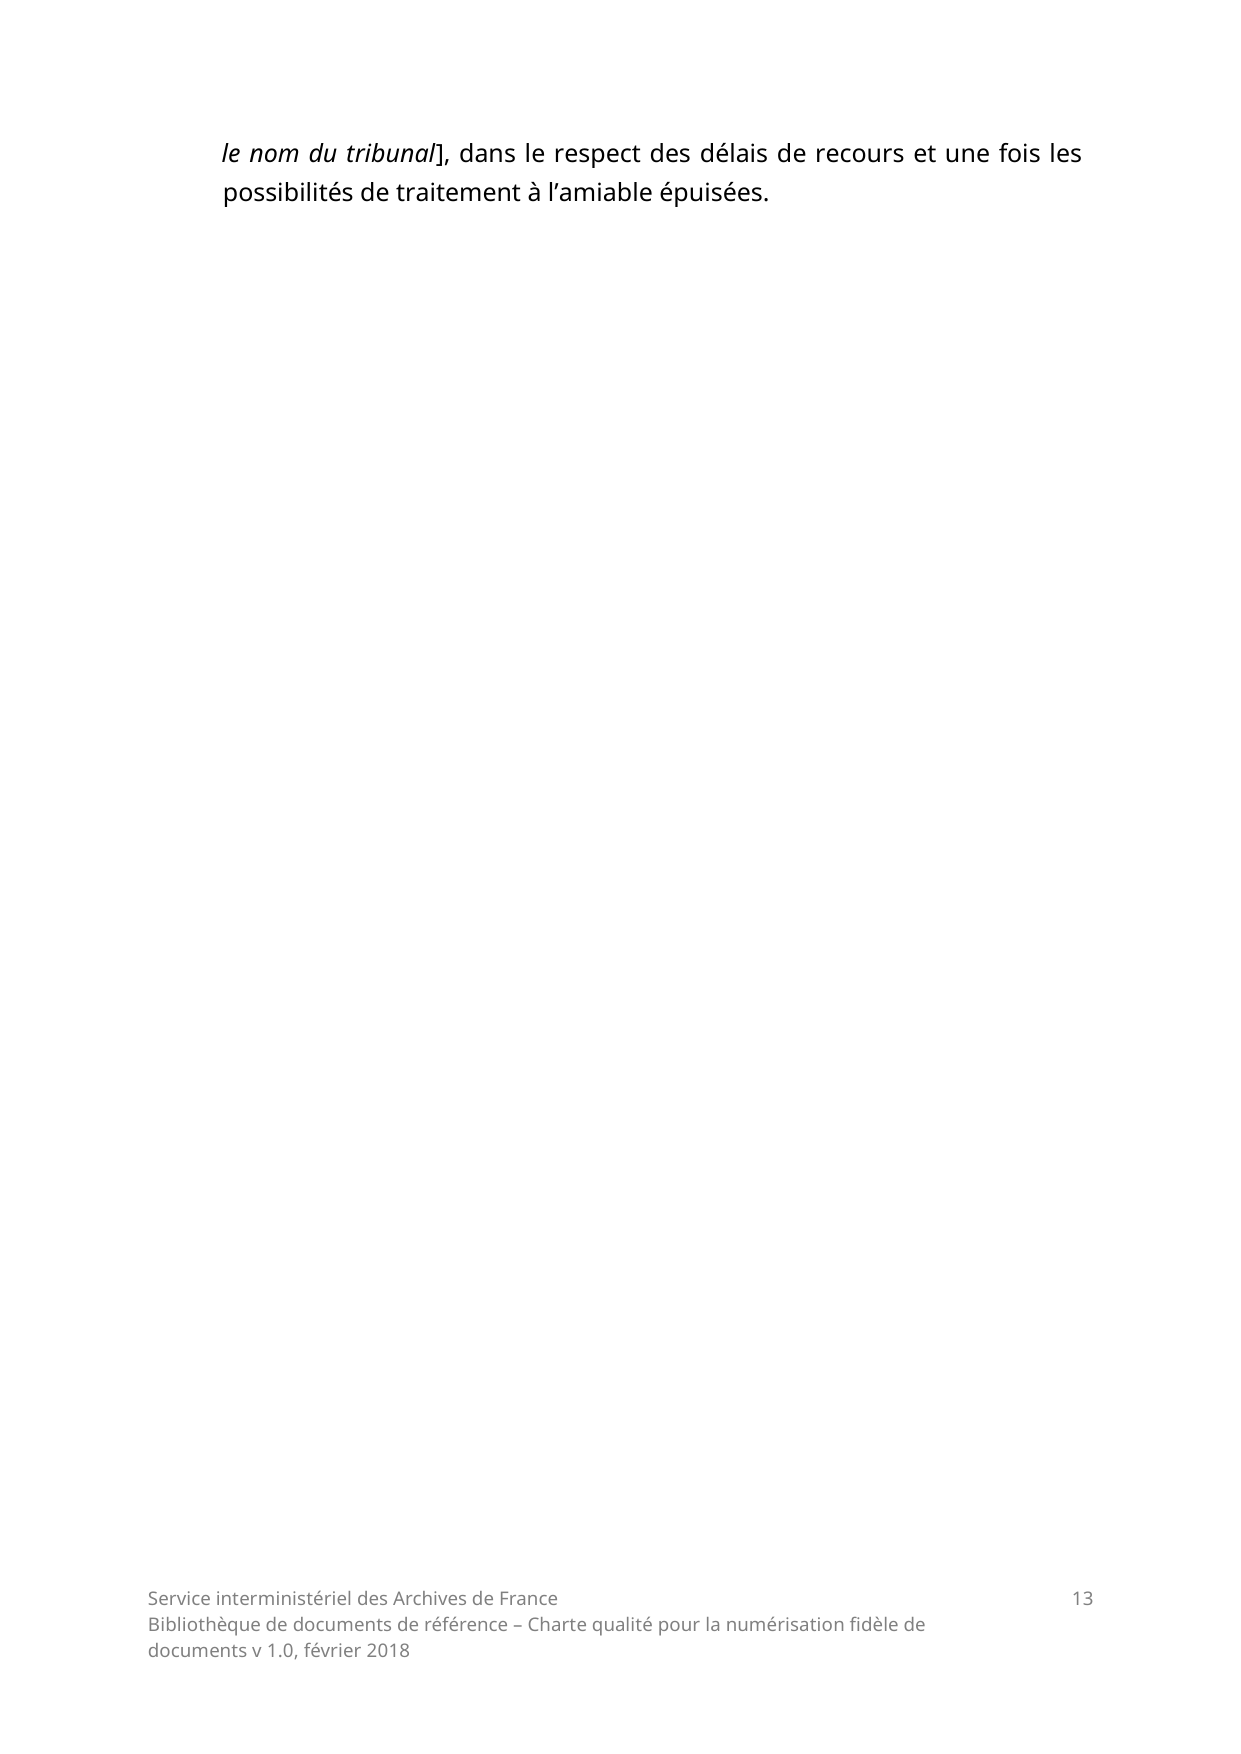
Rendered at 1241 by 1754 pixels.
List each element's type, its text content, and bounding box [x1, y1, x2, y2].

text le nom du tribunal], dans le respect des délais de recours et une fois les possibilités de traitement à l’amiable épuisées. [221, 136, 1093, 208]
